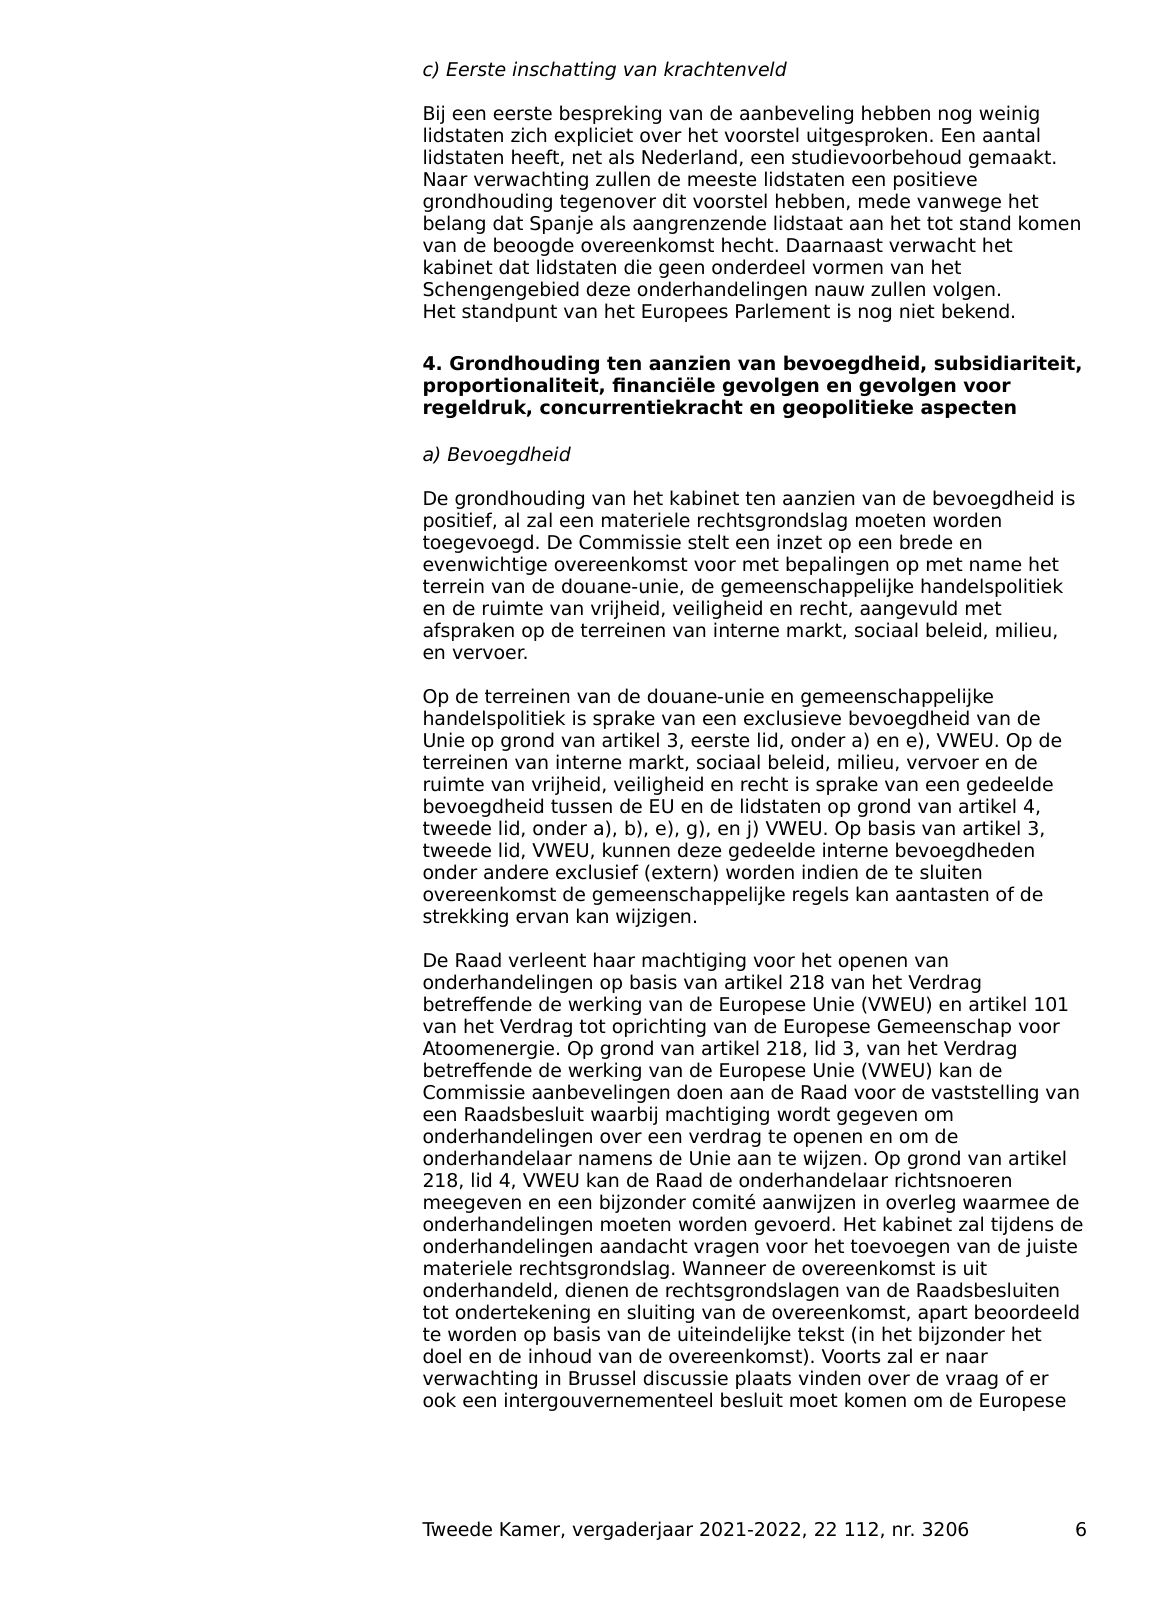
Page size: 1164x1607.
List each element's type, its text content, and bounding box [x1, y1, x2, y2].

text Bij een eerste bespreking van de aanbeveling hebben nog weinig lidstaten zich expliciet over het voorstel uitgesproken. Een aantal lidstaten heeft, net als Nederland, een studievoorbehoud gemaakt. Naar verwachting zullen de meeste lidstaten een positieve grondhouding tegenover dit voorstel hebben, mede vanwege het belang dat Spanje als aangrenzende lidstaat aan het tot stand komen van de beoogde overeenkomst hecht. Daarnaast verwacht het kabinet dat lidstaten die geen onderdeel vormen van het Schengengebied deze onderhandelingen nauw zullen volgen. [422, 103, 1087, 301]
text Het standpunt van het Europees Parlement is nog niet bekend. [422, 301, 1087, 323]
text Op de terreinen van de douane-unie en gemeenschappelijke handelspolitiek is sprake van een exclusieve bevoegdheid van de Unie op grond van artikel 3, eerste lid, onder a) en e), VWEU. Op de terreinen van interne markt, sociaal beleid, milieu, vervoer en de ruimte van vrijheid, veiligheid en recht is sprake van een gedeelde bevoegdheid tussen de EU en de lidstaten op grond van artikel 4, tweede lid, onder a), b), e), g), en j) VWEU. Op basis van artikel 3, tweede lid, VWEU, kunnen deze gedeelde interne bevoegdheden onder andere exclusief (extern) worden indien de te sluiten overeenkomst de gemeenschappelijke regels kan aantasten of de strekking ervan kan wijzigen. [422, 686, 1087, 928]
subtitle 4. Grondhouding ten aanzien van bevoegdheid, subsidiariteit, proportionaliteit, financiële gevolgen en gevolgen voor regeldruk, concurrentiekracht en geopolitieke aspecten [422, 353, 1087, 419]
subtitle a) Bevoegdheid [422, 444, 1087, 466]
text De Raad verleent haar machtiging voor het openen van onderhandelingen op basis van artikel 218 van het Verdrag betreffende de werking van de Europese Unie (VWEU) en artikel 101 van het Verdrag tot oprichting van de Europese Gemeenschap voor Atoomenergie. Op grond van artikel 218, lid 3, van het Verdrag betreffende de werking van de Europese Unie (VWEU) kan de Commissie aanbevelingen doen aan de Raad voor de vaststelling van een Raadsbesluit waarbij machtiging wordt gegeven om onderhandelingen over een verdrag te openen en om de onderhandelaar namens de Unie aan te wijzen. Op grond van artikel 218, lid 4, VWEU kan de Raad de onderhandelaar richtsnoeren meegeven en een bijzonder comité aanwijzen in overleg waarmee de onderhandelingen moeten worden gevoerd. Het kabinet zal tijdens de onderhandelingen aandacht vragen voor het toevoegen van de juiste materiele rechtsgrondslag. Wanneer de overeenkomst is uit onderhandeld, dienen de rechtsgrondslagen van de Raadsbesluiten tot ondertekening en sluiting van de overeenkomst, apart beoordeeld te worden op basis van de uiteindelijke tekst (in het bijzonder het doel en de inhoud van de overeenkomst). Voorts zal er naar verwachting in Brussel discussie plaats vinden over de vraag of er ook een intergouvernementeel besluit moet komen om de Europese [422, 950, 1087, 1412]
text De grondhouding van het kabinet ten aanzien van de bevoegdheid is positief, al zal een materiele rechtsgrondslag moeten worden toegevoegd. De Commissie stelt een inzet op een brede en evenwichtige overeenkomst voor met bepalingen op met name het terrein van de douane-unie, de gemeenschappelijke handelspolitiek en de ruimte van vrijheid, veiligheid en recht, aangevuld met afspraken op de terreinen van interne markt, sociaal beleid, milieu, en vervoer. [422, 488, 1087, 664]
subtitle c) Eerste inschatting van krachtenveld [422, 59, 1087, 81]
